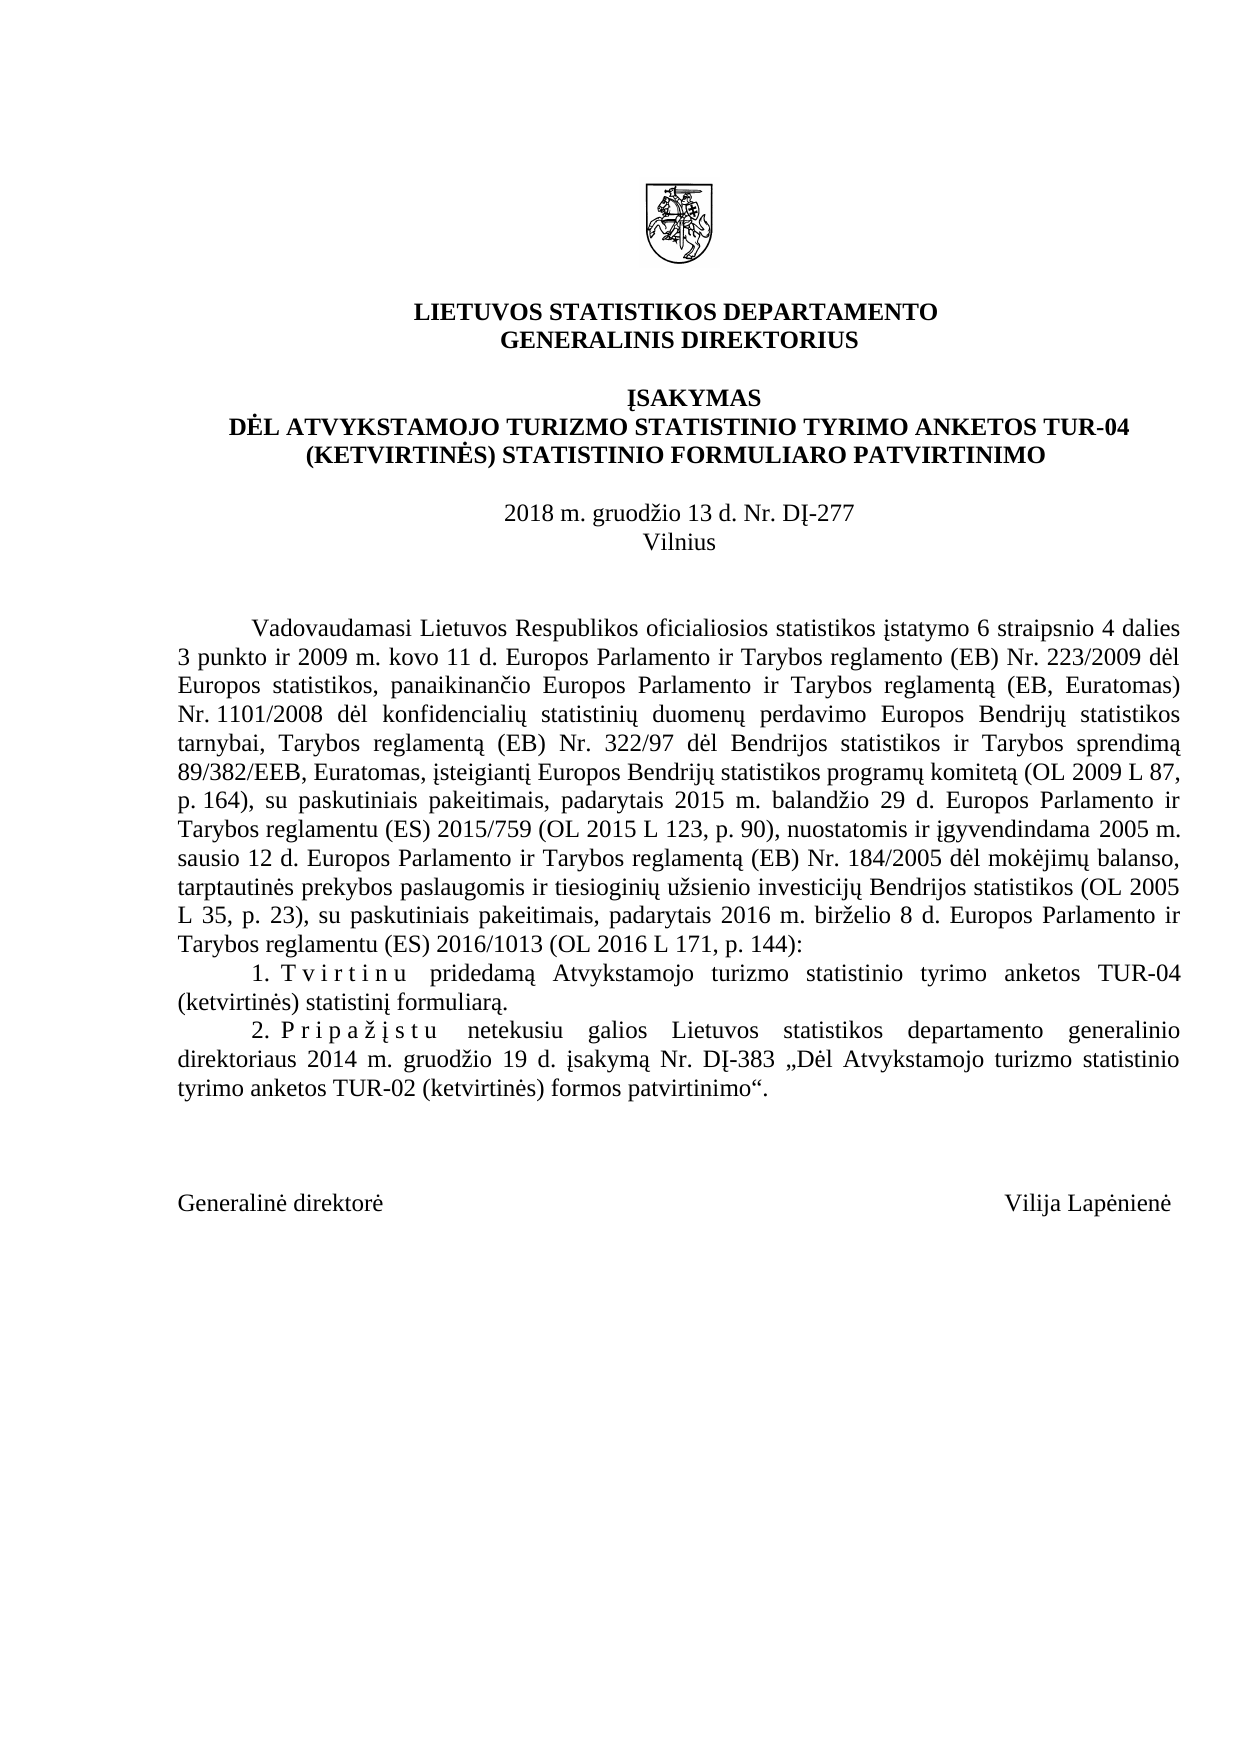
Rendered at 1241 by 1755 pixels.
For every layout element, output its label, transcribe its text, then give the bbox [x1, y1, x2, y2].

text 2018 m. gruodžio 13 d. Nr. DĮ-277 [177, 498, 1181, 527]
text 2. Pripažįstu netekusiu galios Lietuvos statistikos departamento generalinio direktoriaus 2014 m. gruodžio 19 d. įsakymą Nr. DĮ-383 „Dėl Atvykstamojo turizmo statistinio tyrimo anketos TUR-02 (ketvirtinės) formos patvirtinimo“. [177, 1015, 1181, 1102]
text LIETUVOS STATISTIKOS DEPARTAMENTO [177, 297, 1181, 325]
text Vilnius [177, 527, 1181, 555]
text GENERALINIS DIREKTORIUS [177, 325, 1181, 354]
text Generalinė direktorė Vilija Lapėnienė [177, 1188, 1181, 1217]
text 1. Tvirtinu pridedamą Atvykstamojo turizmo statistinio tyrimo anketos TUR-04 (ketvirtinės) statistinį formuliarą. [177, 958, 1181, 1015]
text ĮSAKYMAS [177, 383, 1211, 412]
text Vadovaudamasi Lietuvos Respublikos oficialiosios statistikos įstatymo 6 straipsnio 4 dalies 3 punkto ir 2009 m. kovo 11 d. Europos Parlamento ir Tarybos reglamento (EB) Nr. 223/2009 dėl Europos statistikos, panaikinančio Europos Parlamento ir Tarybos reglamentą (EB, Euratomas) Nr. 1101/2008 dėl konfidencialių statistinių duomenų perdavimo Europos Bendrijų statistikos tarnybai, Tarybos reglamentą (EB) Nr. 322/97 dėl Bendrijos statistikos ir Tarybos sprendimą 89/382/EEB, Euratomas, įsteigiantį Europos Bendrijų statistikos programų komitetą (OL 2009 L 87, p. 164), su paskutiniais pakeitimais, padarytais 2015 m. balandžio 29 d. Europos Parlamento ir Tarybos reglamentu (ES) 2015/759 (OL 2015 L 123, p. 90), nuostatomis ir įgyvendindama 2005 m. sausio 12 d. Europos Parlamento ir Tarybos reglamentą (EB) Nr. 184/2005 dėl mokėjimų balanso, tarptautinės prekybos paslaugomis ir tiesioginių užsienio investicijų Bendrijos statistikos (OL 2005 L 35, p. 23), su paskutiniais pakeitimais, padarytais 2016 m. birželio 8 d. Europos Parlamento ir Tarybos reglamentu (ES) 2016/1013 (OL 2016 L 171, p. 144): [177, 613, 1181, 958]
text DĖL ATVYKSTAMOJO TURIZMO STATISTINIO TYRIMO ANKETOS TUR-04 (KETVIRTINĖS) STATISTINIO FORMULIARO PATVIRTINIMO [177, 412, 1181, 469]
